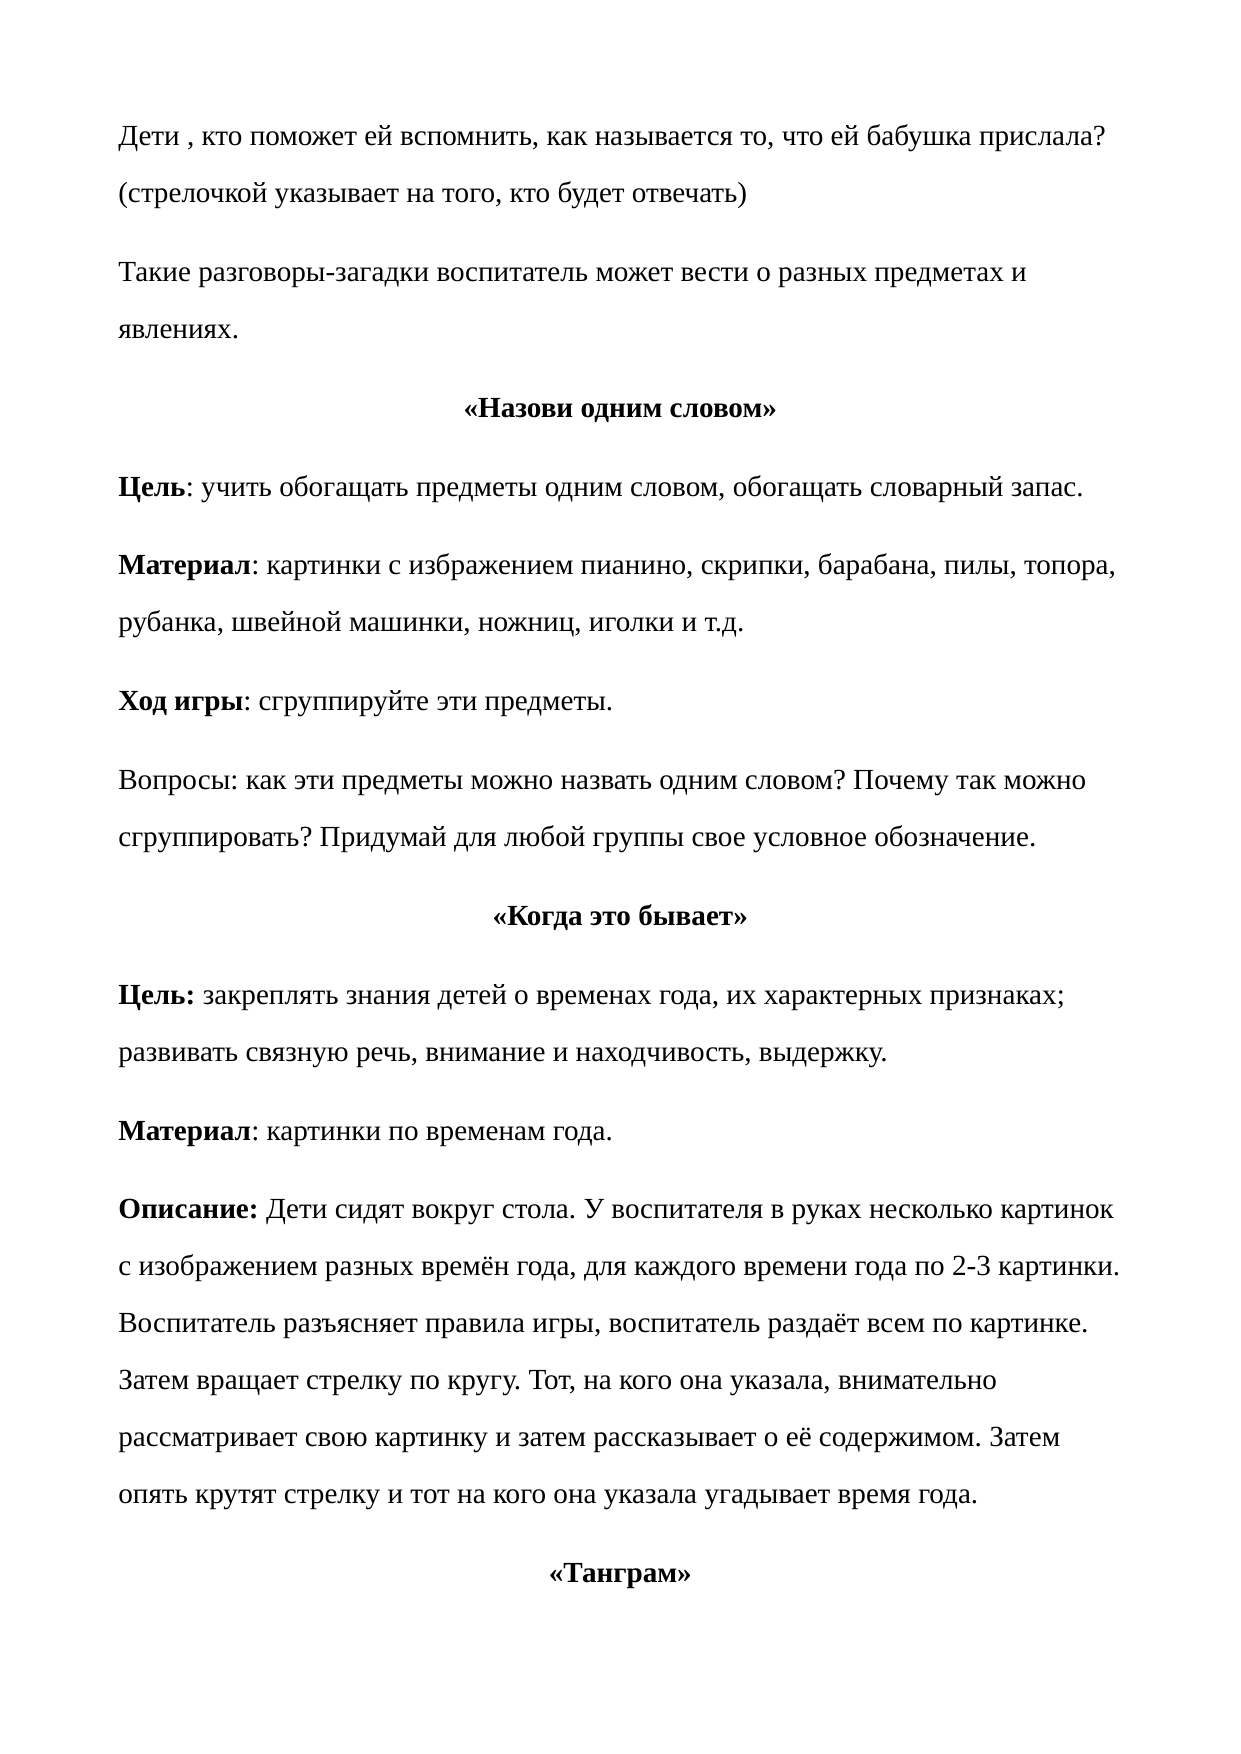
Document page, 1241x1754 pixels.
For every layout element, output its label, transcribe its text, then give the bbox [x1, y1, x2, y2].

text Описание: Дети сидят вокруг стола. У воспитателя в руках несколько картинок с изображением разных времён года, для каждого времени года по 2-3 картинки. Воспитатель разъясняет правила игры, воспитатель раздаёт всем по картинке. Затем вращает стрелку по кругу. Тот, на кого она указала, внимательно рассматривает свою картинку и затем рассказывает о её содержимом. Затем опять крутят стрелку и тот на кого она указала угадывает время года. [118, 1192, 1122, 1510]
text «Танграм» [118, 1555, 1122, 1589]
text Цель: закреплять знания детей о временах года, их характерных признаках; развивать связную речь, внимание и находчивость, выдержку. [118, 977, 1122, 1067]
text Вопросы: как эти предметы можно назвать одним словом? Почему так можно сгруппировать? Придумай для любой группы свое условное обозначение. [118, 762, 1122, 853]
text «Назови одним словом» [118, 390, 1122, 423]
text Материал: картинки с избражением пианино, скрипки, барабана, пилы, топора, рубанка, швейной машинки, ножниц, иголки и т.д. [118, 547, 1122, 638]
text Ход игры: сгруппируйте эти предметы. [118, 683, 1122, 717]
text Цель: учить обогащать предметы одним словом, обогащать словарный запас. [118, 469, 1122, 502]
text Дети , кто поможет ей вспомнить, как называется то, что ей бабушка прислала? (стрелочкой указывает на того, кто будет отвечать) [118, 118, 1122, 209]
text Такие разговоры-загадки воспитатель может вести о разных предметах и явлениях. [118, 254, 1122, 344]
text «Когда это бывает» [118, 898, 1122, 932]
text Материал: картинки по временам года. [118, 1113, 1122, 1146]
